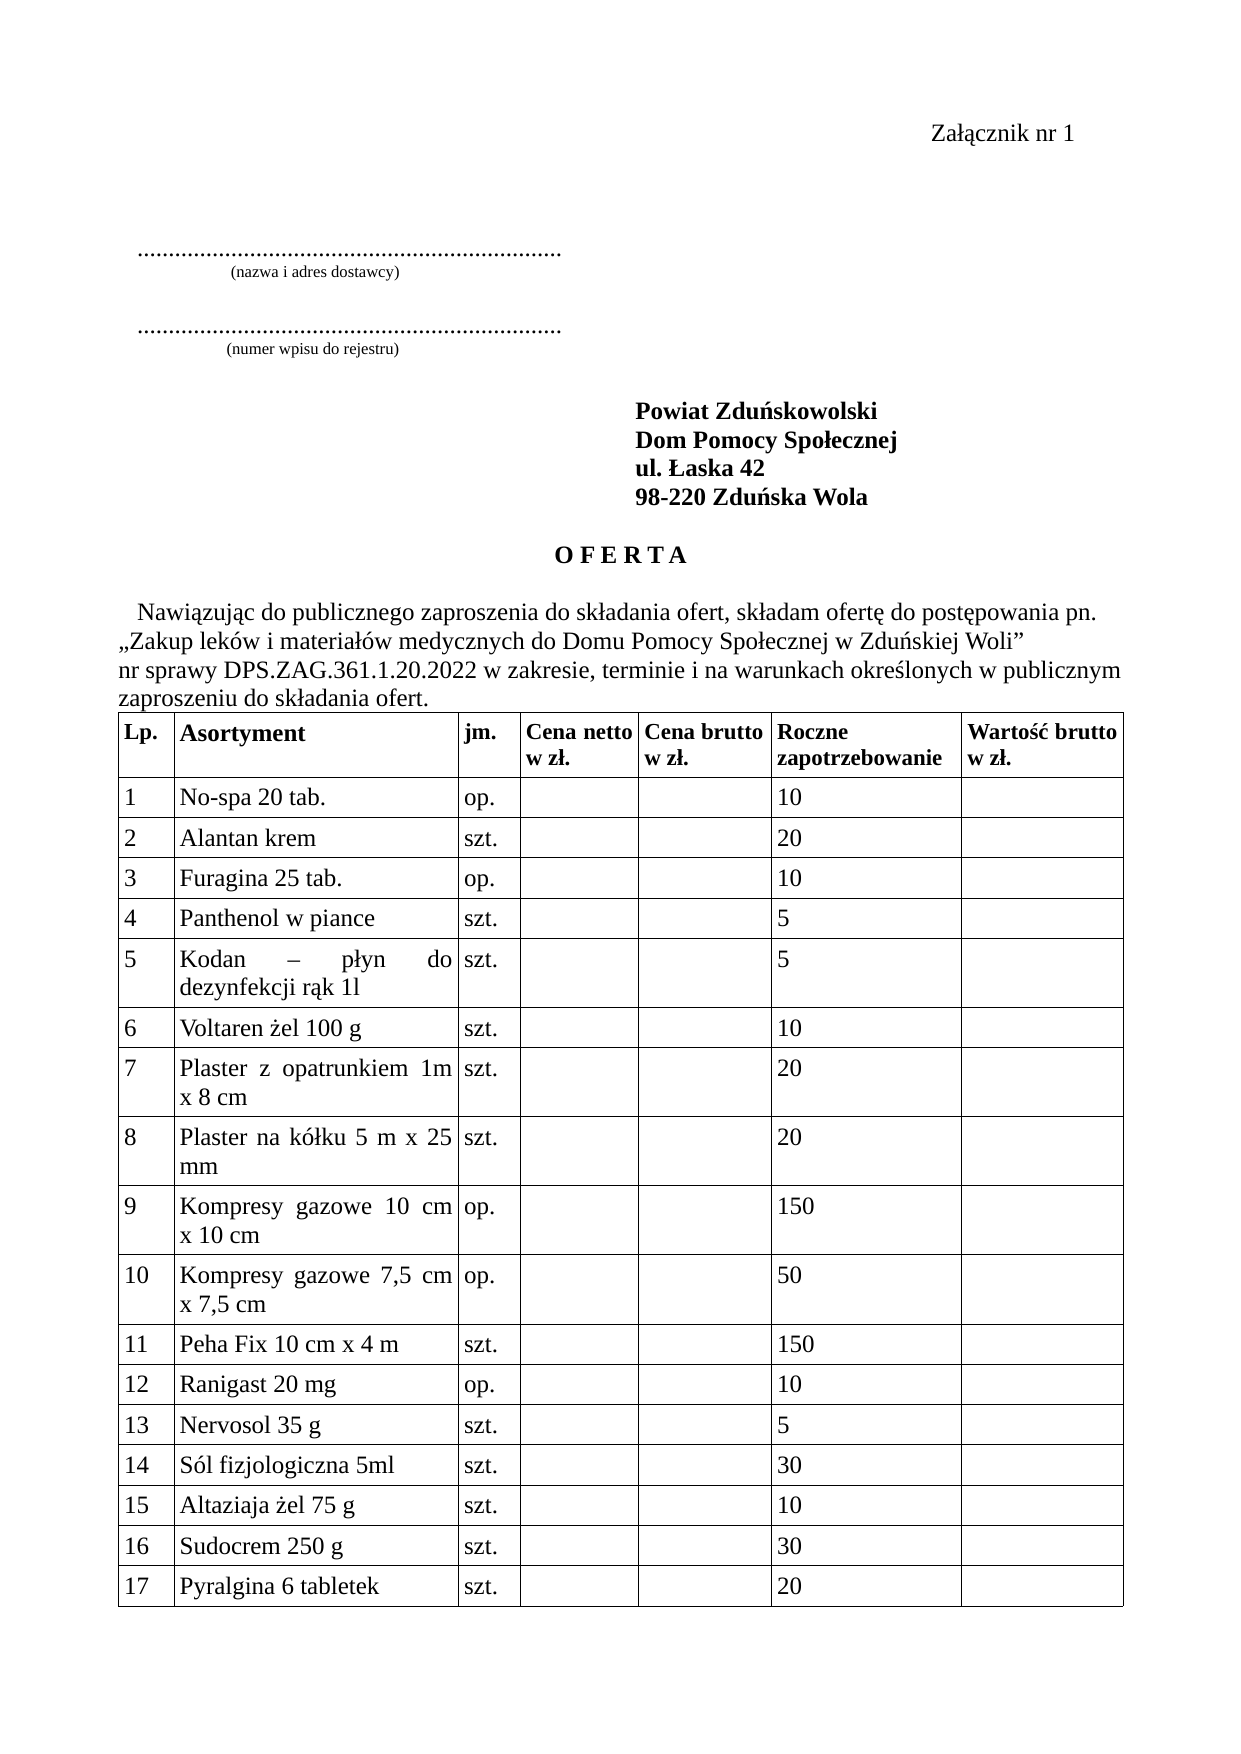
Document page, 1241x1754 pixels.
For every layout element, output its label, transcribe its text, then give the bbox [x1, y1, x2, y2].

table_cell [639, 1445, 771, 1485]
table_cell [639, 1486, 771, 1525]
table_cell op. [459, 778, 520, 817]
table_cell 5 [772, 899, 961, 938]
table_cell 8 [119, 1117, 174, 1185]
table_cell Plaster na kółku 5 m x 25 mm [175, 1117, 458, 1185]
text Nawiązując do publicznego zaproszenia do składania ofert, składam ofertę do postępowania pn. „Zakup leków i materiałów medycznych do Domu Pomocy Społecznej w Zduńskiej Woli” nr sprawy DPS.ZAG.361.1.20.2022 w zakresie, terminie i na warunkach określonych w publicznym zaproszeniu do składania ofert. [118, 597, 1122, 712]
table_cell Voltaren żel 100 g [175, 1008, 458, 1047]
text Dom Pomocy Społecznej [118, 425, 1122, 453]
table_cell [962, 939, 1123, 1007]
table_cell [521, 1255, 638, 1323]
table_cell [521, 1186, 638, 1254]
table_cell 3 [119, 858, 174, 897]
table_cell 10 [119, 1255, 174, 1323]
table_cell [639, 1566, 771, 1606]
table_cell 11 [119, 1325, 174, 1364]
table_cell szt. [459, 939, 520, 1007]
text ul. Łaska 42 [118, 453, 1122, 482]
table_cell Kompresy gazowe 7,5 cm x 7,5 cm [175, 1255, 458, 1323]
table_cell [962, 818, 1123, 857]
text O F E R T A [118, 540, 1122, 568]
table_cell [521, 1365, 638, 1404]
table_header Lp. [119, 713, 174, 777]
table_cell [962, 1008, 1123, 1047]
table_cell [521, 1445, 638, 1485]
table_cell szt. [459, 1048, 520, 1116]
table_cell [521, 1048, 638, 1116]
table_cell op. [459, 1186, 520, 1254]
table_cell 15 [119, 1486, 174, 1525]
table_cell 13 [119, 1405, 174, 1444]
table_cell Panthenol w piance [175, 899, 458, 938]
table_cell [639, 939, 771, 1007]
text .................................................................... [118, 233, 1122, 262]
table_cell szt. [459, 1526, 520, 1565]
table_cell [962, 1405, 1123, 1444]
table_cell [639, 899, 771, 938]
table_cell [962, 1325, 1123, 1364]
table_cell [962, 899, 1123, 938]
text Powiat Zduńskowolski [118, 396, 1122, 425]
table_cell Ranigast 20 mg [175, 1365, 458, 1404]
table_cell 6 [119, 1008, 174, 1047]
table_cell [639, 1526, 771, 1565]
table_cell [521, 939, 638, 1007]
table_cell [639, 1008, 771, 1047]
table_cell [962, 1486, 1123, 1525]
table_cell 150 [772, 1186, 961, 1254]
text 98-220 Zduńska Wola [118, 482, 1122, 511]
table_cell szt. [459, 1325, 520, 1364]
table_cell 150 [772, 1325, 961, 1364]
table_cell [521, 1325, 638, 1364]
table_cell op. [459, 1255, 520, 1323]
table_cell szt. [459, 1445, 520, 1485]
table_cell [639, 1117, 771, 1185]
table_cell [639, 858, 771, 897]
table_cell [639, 1405, 771, 1444]
table_cell Peha Fix 10 cm x 4 m [175, 1325, 458, 1364]
table_cell Nervosol 35 g [175, 1405, 458, 1444]
table_cell szt. [459, 1566, 520, 1606]
table_cell [521, 1566, 638, 1606]
table_cell Pyralgina 6 tabletek [175, 1566, 458, 1606]
table_cell [962, 1255, 1123, 1323]
table_cell [521, 1405, 638, 1444]
table_cell [521, 899, 638, 938]
table_cell [962, 1117, 1123, 1185]
table_cell 14 [119, 1445, 174, 1485]
table_cell [962, 1526, 1123, 1565]
table_cell 10 [772, 1365, 961, 1404]
table_cell [521, 1008, 638, 1047]
table_header jm. [459, 713, 520, 777]
text .................................................................... [118, 310, 1122, 338]
table_cell 7 [119, 1048, 174, 1116]
table_cell [521, 1117, 638, 1185]
table_cell Furagina 25 tab. [175, 858, 458, 897]
table_cell op. [459, 858, 520, 897]
table_cell 30 [772, 1526, 961, 1565]
table_cell 5 [119, 939, 174, 1007]
table_cell 2 [119, 818, 174, 857]
table_cell [962, 1445, 1123, 1485]
table_header Wartość brutto w zł. [962, 713, 1123, 777]
table_cell [639, 818, 771, 857]
table_cell 10 [772, 1008, 961, 1047]
table_cell [962, 1186, 1123, 1254]
table_cell [639, 1048, 771, 1116]
table_cell 1 [119, 778, 174, 817]
table_cell 50 [772, 1255, 961, 1323]
text Załącznik nr 1 [118, 118, 1122, 147]
table_cell 16 [119, 1526, 174, 1565]
table_cell [639, 1186, 771, 1254]
table_cell 17 [119, 1566, 174, 1606]
table_cell 20 [772, 1048, 961, 1116]
table_cell Sól fizjologiczna 5ml [175, 1445, 458, 1485]
table_cell Altaziaja żel 75 g [175, 1486, 458, 1525]
table_cell [962, 778, 1123, 817]
table_cell [639, 1255, 771, 1323]
table_header Asortyment [175, 713, 458, 777]
table_cell Sudocrem 250 g [175, 1526, 458, 1565]
table_cell [962, 1566, 1123, 1606]
table_cell [962, 858, 1123, 897]
table_cell [639, 778, 771, 817]
table_cell szt. [459, 1008, 520, 1047]
table_cell [521, 1486, 638, 1525]
table_cell Kompresy gazowe 10 cm x 10 cm [175, 1186, 458, 1254]
table_cell 5 [772, 939, 961, 1007]
table_header Cena netto w zł. [521, 713, 638, 777]
table_cell 10 [772, 1486, 961, 1525]
table_header Roczne zapotrzebowanie [772, 713, 961, 777]
table_cell 12 [119, 1365, 174, 1404]
table_cell 4 [119, 899, 174, 938]
table_cell [521, 818, 638, 857]
table_cell szt. [459, 899, 520, 938]
table_cell 5 [772, 1405, 961, 1444]
table_cell 9 [119, 1186, 174, 1254]
table_header Cena brutto w zł. [639, 713, 771, 777]
text (nazwa i adres dostawcy) [118, 262, 1122, 281]
table_cell 20 [772, 1117, 961, 1185]
table_cell szt. [459, 1117, 520, 1185]
table_cell szt. [459, 1405, 520, 1444]
table_cell [639, 1365, 771, 1404]
table_cell op. [459, 1365, 520, 1404]
table_cell Plaster z opatrunkiem 1m x 8 cm [175, 1048, 458, 1116]
table_cell No-spa 20 tab. [175, 778, 458, 817]
table_cell szt. [459, 1486, 520, 1525]
table_cell 20 [772, 1566, 961, 1606]
table_cell [962, 1365, 1123, 1404]
table_cell szt. [459, 818, 520, 857]
table_cell [521, 858, 638, 897]
table_cell [639, 1325, 771, 1364]
table_cell Kodan – płyn do dezynfekcji rąk 1l [175, 939, 458, 1007]
table_cell Alantan krem [175, 818, 458, 857]
table_cell 30 [772, 1445, 961, 1485]
table_cell 10 [772, 778, 961, 817]
table_cell 20 [772, 818, 961, 857]
table_cell [521, 778, 638, 817]
table_cell [962, 1048, 1123, 1116]
table_cell 10 [772, 858, 961, 897]
table_cell [521, 1526, 638, 1565]
text (numer wpisu do rejestru) [118, 338, 1122, 358]
